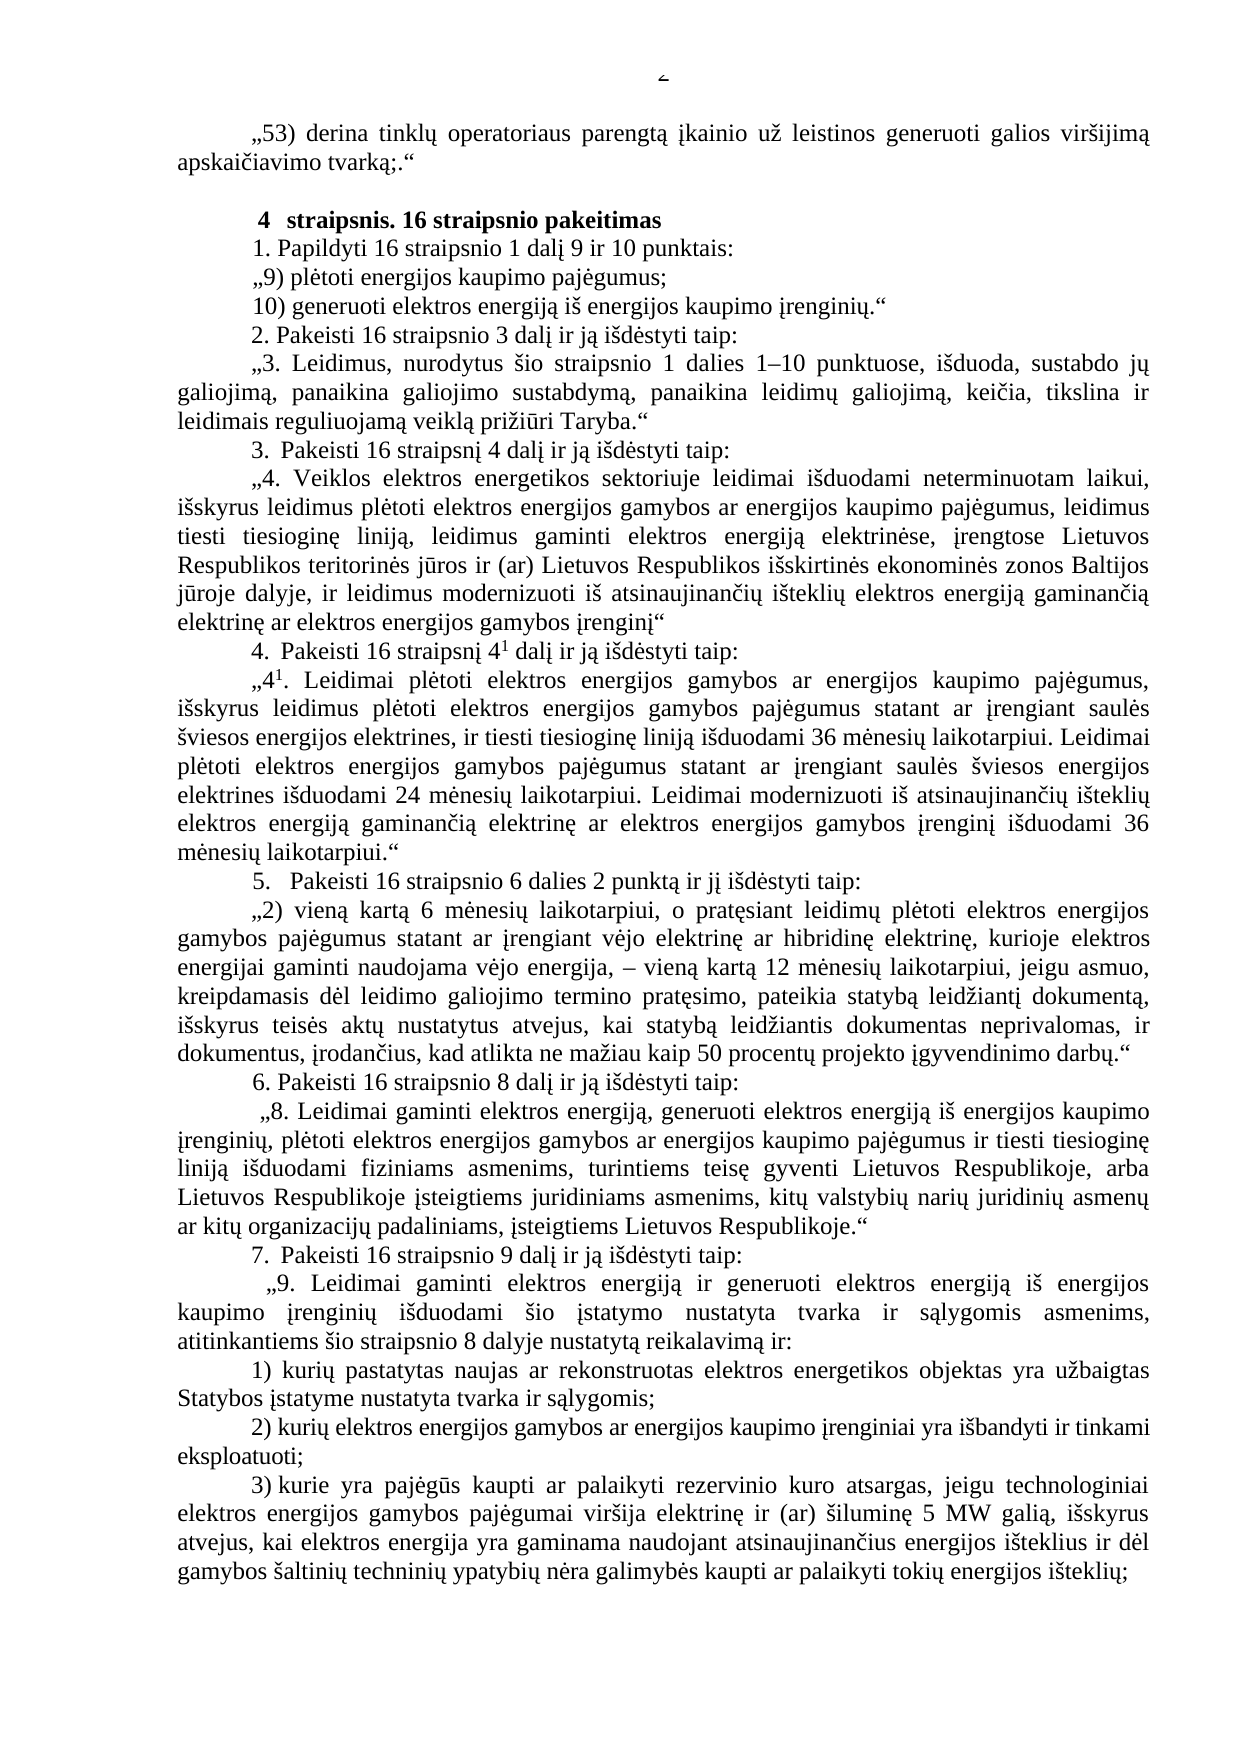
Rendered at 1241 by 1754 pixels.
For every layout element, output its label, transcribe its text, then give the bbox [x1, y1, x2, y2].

text „9. Leidimai gaminti elektros energiją ir generuoti elektros energiją iš energijos kaupimo įrenginių išduodami šio įstatymo nustatyta tvarka ir sąlygomis asmenims, atitinkantiems šio straipsnio 8 dalyje nustatytą reikalavimą ir: [177, 1268, 1150, 1355]
text „4. Veiklos elektros energetikos sektoriuje leidimai išduodami neterminuotam laikui, išskyrus leidimus plėtoti elektros energijos gamybos ar energijos kaupimo pajėgumus, leidimus tiesti tiesioginę liniją, leidimus gaminti elektros energiją elektrinėse, įrengtose Lietuvos Respublikos teritorinės jūros ir (ar) Lietuvos Respublikos išskirtinės ekonominės zonos Baltijos jūroje dalyje, ir leidimus modernizuoti iš atsinaujinančių išteklių elektros energiją gaminančią elektrinę ar elektros energijos gamybos įrenginį“ [177, 463, 1150, 636]
text 10) generuoti elektros energiją iš energijos kaupimo įrenginių.“ [177, 291, 1150, 320]
text „53) derina tinklų operatoriaus parengtą įkainio už leistinos generuoti galios viršijimą apskaičiavimo tvarką;.“ [177, 118, 1150, 176]
text 4. Pakeisti 16 straipsnį 41 dalį ir ją išdėstyti taip: [177, 636, 1150, 665]
text 3. Pakeisti 16 straipsnį 4 dalį ir ją išdėstyti taip: [177, 435, 1150, 463]
text 3) kurie yra pajėgūs kaupti ar palaikyti rezervinio kuro atsargas, jeigu technologiniai elektros energijos gamybos pajėgumai viršija elektrinę ir (ar) šiluminę 5 MW galią, išskyrus atvejus, kai elektros energija yra gaminama naudojant atsinaujinančius energijos išteklius ir dėl gamybos šaltinių techninių ypatybių nėra galimybės kaupti ar palaikyti tokių energijos išteklių; [177, 1470, 1150, 1585]
text „3. Leidimus, nurodytus šio straipsnio 1 dalies 1–10 punktuose, išduoda, sustabdo jų galiojimą, panaikina galiojimo sustabdymą, panaikina leidimų galiojimą, keičia, tikslina ir leidimais reguliuojamą veiklą prižiūri Taryba.“ [177, 348, 1150, 435]
text 2) kurių elektros energijos gamybos ar energijos kaupimo įrenginiai yra išbandyti ir tinkami eksploatuoti; [177, 1412, 1150, 1470]
text „41. Leidimai plėtoti elektros energijos gamybos ar energijos kaupimo pajėgumus, išskyrus leidimus plėtoti elektros energijos gamybos pajėgumus statant ar įrengiant saulės šviesos energijos elektrines, ir tiesti tiesioginę liniją išduodami 36 mėnesių laikotarpiui. Leidimai plėtoti elektros energijos gamybos pajėgumus statant ar įrengiant saulės šviesos energijos elektrines išduodami 24 mėnesių laikotarpiui. Leidimai modernizuoti iš atsinaujinančių išteklių elektros energiją gaminančią elektrinę ar elektros energijos gamybos įrenginį išduodami 36 mėnesių laikotarpiui.“ [177, 665, 1150, 866]
text 6. Pakeisti 16 straipsnio 8 dalį ir ją išdėstyti taip: [252, 1067, 1150, 1096]
text 4 straipsnis. 16 straipsnio pakeitimas [258, 205, 1150, 233]
text „8. Leidimai gaminti elektros energiją, generuoti elektros energiją iš energijos kaupimo įrenginių, plėtoti elektros energijos gamybos ar energijos kaupimo pajėgumus ir tiesti tiesioginę liniją išduodami fiziniams asmenims, turintiems teisę gyventi Lietuvos Respublikoje, arba Lietuvos Respublikoje įsteigtiems juridiniams asmenims, kitų valstybių narių juridinių asmenų ar kitų organizacijų padaliniams, įsteigtiems Lietuvos Respublikoje.“ [177, 1096, 1150, 1240]
text 2. Pakeisti 16 straipsnio 3 dalį ir ją išdėstyti taip: [251, 320, 1150, 348]
text „2) vieną kartą 6 mėnesių laikotarpiui, o pratęsiant leidimų plėtoti elektros energijos gamybos pajėgumus statant ar įrengiant vėjo elektrinę ar hibridinę elektrinę, kurioje elektros energijai gaminti naudojama vėjo energija, – vieną kartą 12 mėnesių laikotarpiui, jeigu asmuo, kreipdamasis dėl leidimo galiojimo termino pratęsimo, pateikia statybą leidžiantį dokumentą, išskyrus teisės aktų nustatytus atvejus, kai statybą leidžiantis dokumentas neprivalomas, ir dokumentus, įrodančius, kad atlikta ne mažiau kaip 50 procentų projekto įgyvendinimo darbų.“ [177, 895, 1150, 1067]
text 5. Pakeisti 16 straipsnio 6 dalies 2 punktą ir jį išdėstyti taip: [252, 866, 1150, 895]
text 7. Pakeisti 16 straipsnio 9 dalį ir ją išdėstyti taip: [177, 1240, 1150, 1268]
text 1) kurių pastatytas naujas ar rekonstruotas elektros energetikos objektas yra užbaigtas Statybos įstatyme nustatyta tvarka ir sąlygomis; [177, 1355, 1150, 1412]
text 1. Papildyti 16 straipsnio 1 dalį 9 ir 10 punktais: [177, 233, 1150, 262]
text „9) plėtoti energijos kaupimo pajėgumus; [177, 262, 1150, 291]
